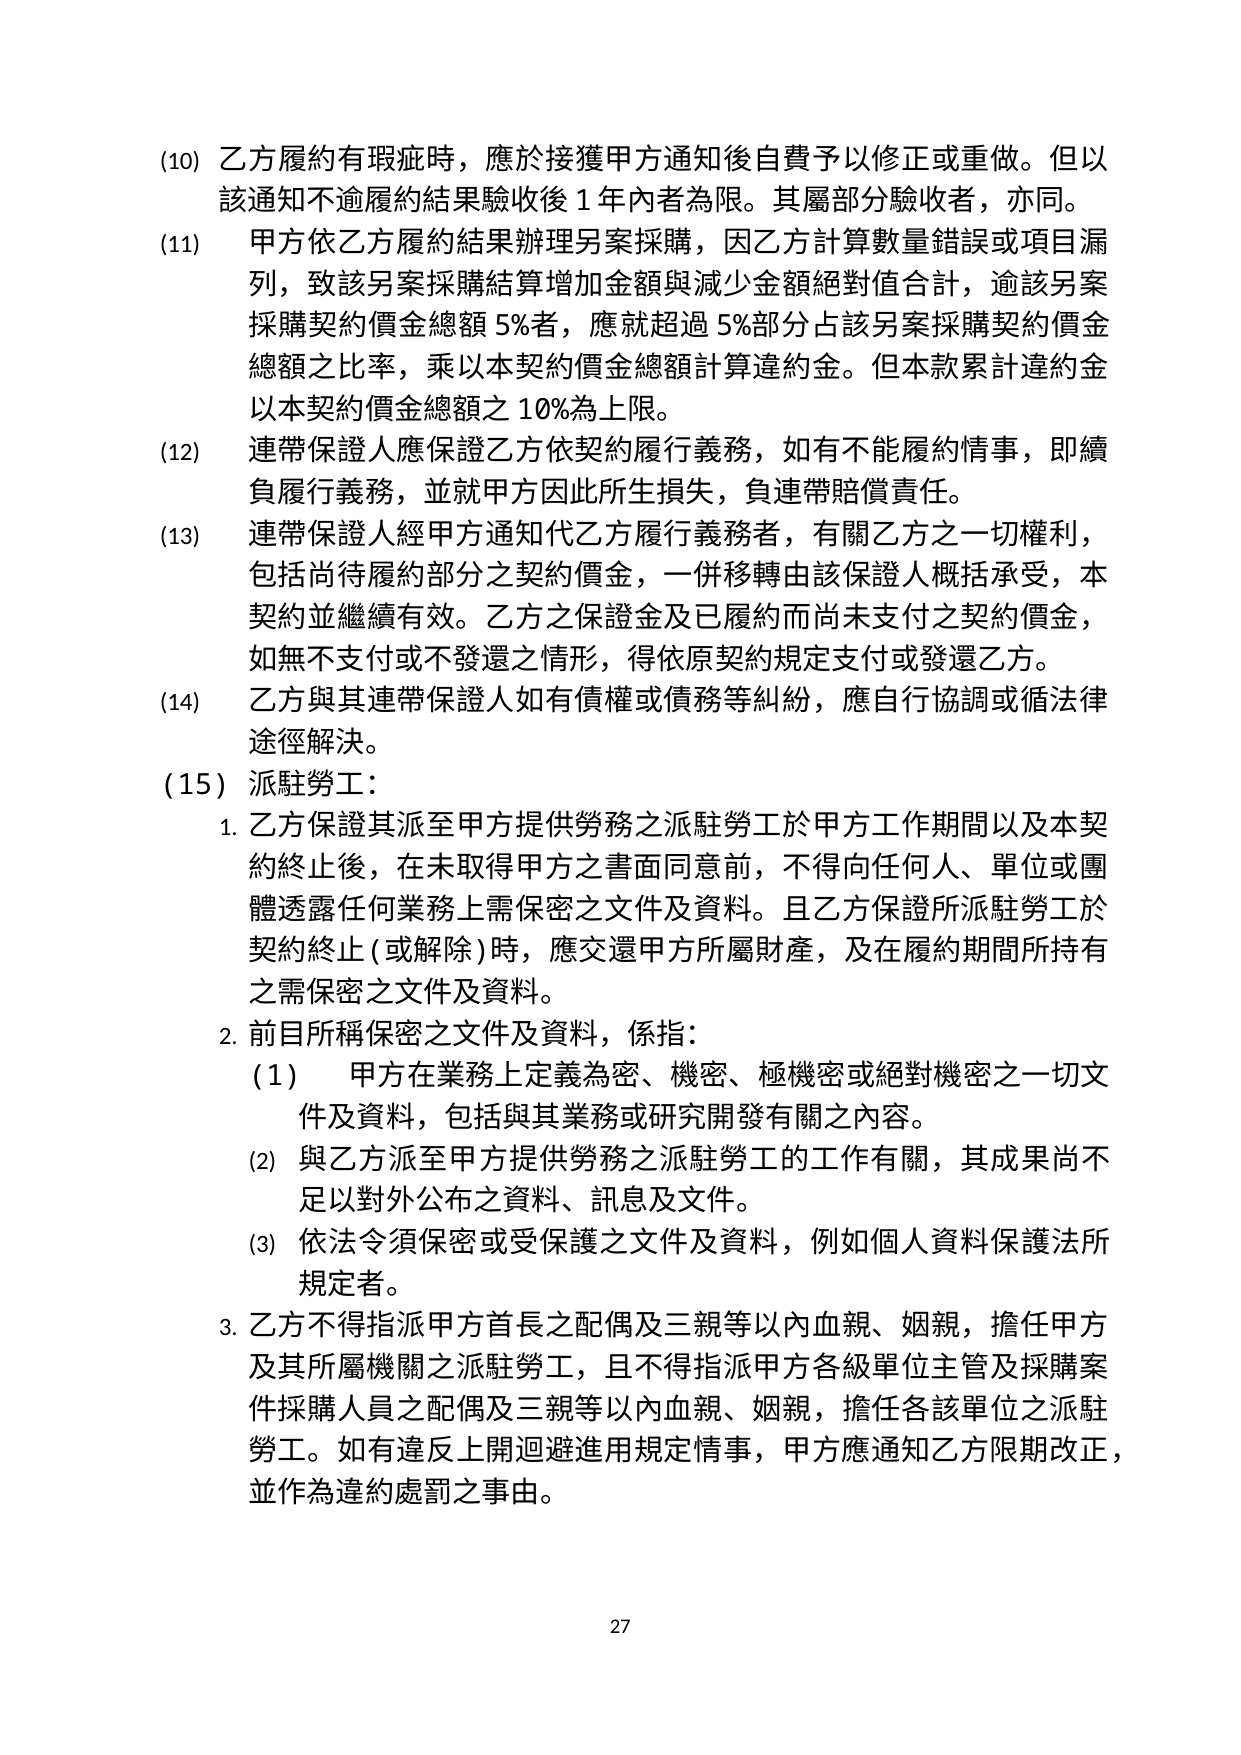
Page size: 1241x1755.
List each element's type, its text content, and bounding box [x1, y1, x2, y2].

list 前目所稱保密之文件及資料，係指： [218, 1011, 1110, 1052]
list 甲方在業務上定義為密、機密、極機密或絕對機密之一切文件及資料，包括與其業務或研究開發有關之內容。 [248, 1052, 1110, 1136]
list 依法令須保密或受保護之文件及資料，例如個人資料保護法所規定者。 [248, 1219, 1110, 1302]
list 乙方與其連帶保證人如有債權或債務等糾紛，應自行協調或循法律途徑解決。 [159, 677, 1110, 761]
list 連帶保證人經甲方通知代乙方履行義務者，有關乙方之一切權利，包括尚待履約部分之契約價金，一併移轉由該保證人概括承受，本契約並繼續有效。乙方之保證金及已履約而尚未支付之契約價金，如無不支付或不發還之情形，得依原契約規定支付或發還乙方。 [159, 511, 1110, 677]
list 乙方不得指派甲方首長之配偶及三親等以內血親、姻親，擔任甲方及其所屬機關之派駐勞工，且不得指派甲方各級單位主管及採購案件採購人員之配偶及三親等以內血親、姻親，擔任各該單位之派駐勞工。如有違反上開迴避進用規定情事，甲方應通知乙方限期改正，並作為違約處罰之事由。 [218, 1302, 1110, 1511]
list 與乙方派至甲方提供勞務之派駐勞工的工作有關，其成果尚不足以對外公布之資料、訊息及文件。 [248, 1136, 1110, 1219]
list 連帶保證人應保證乙方依契約履行義務，如有不能履約情事，即續負履行義務，並就甲方因此所生損失，負連帶賠償責任。 [159, 427, 1110, 511]
list 甲方依乙方履約結果辦理另案採購，因乙方計算數量錯誤或項目漏列，致該另案採購結算增加金額與減少金額絕對值合計，逾該另案採購契約價金總額5%者，應就超過5%部分占該另案採購契約價金總額之比率，乘以本契約價金總額計算違約金。但本款累計違約金以本契約價金總額之10%為上限。 [159, 219, 1110, 427]
list 派駐勞工： [159, 761, 1110, 802]
list 乙方保證其派至甲方提供勞務之派駐勞工於甲方工作期間以及本契約終止後，在未取得甲方之書面同意前，不得向任何人、單位或團體透露任何業務上需保密之文件及資料。且乙方保證所派駐勞工於契約終止(或解除)時，應交還甲方所屬財產，及在履約期間所持有之需保密之文件及資料。 [218, 802, 1110, 1011]
list 乙方履約有瑕疵時，應於接獲甲方通知後自費予以修正或重做。但以該通知不逾履約結果驗收後1年內者為限。其屬部分驗收者，亦同。 [159, 136, 1110, 219]
